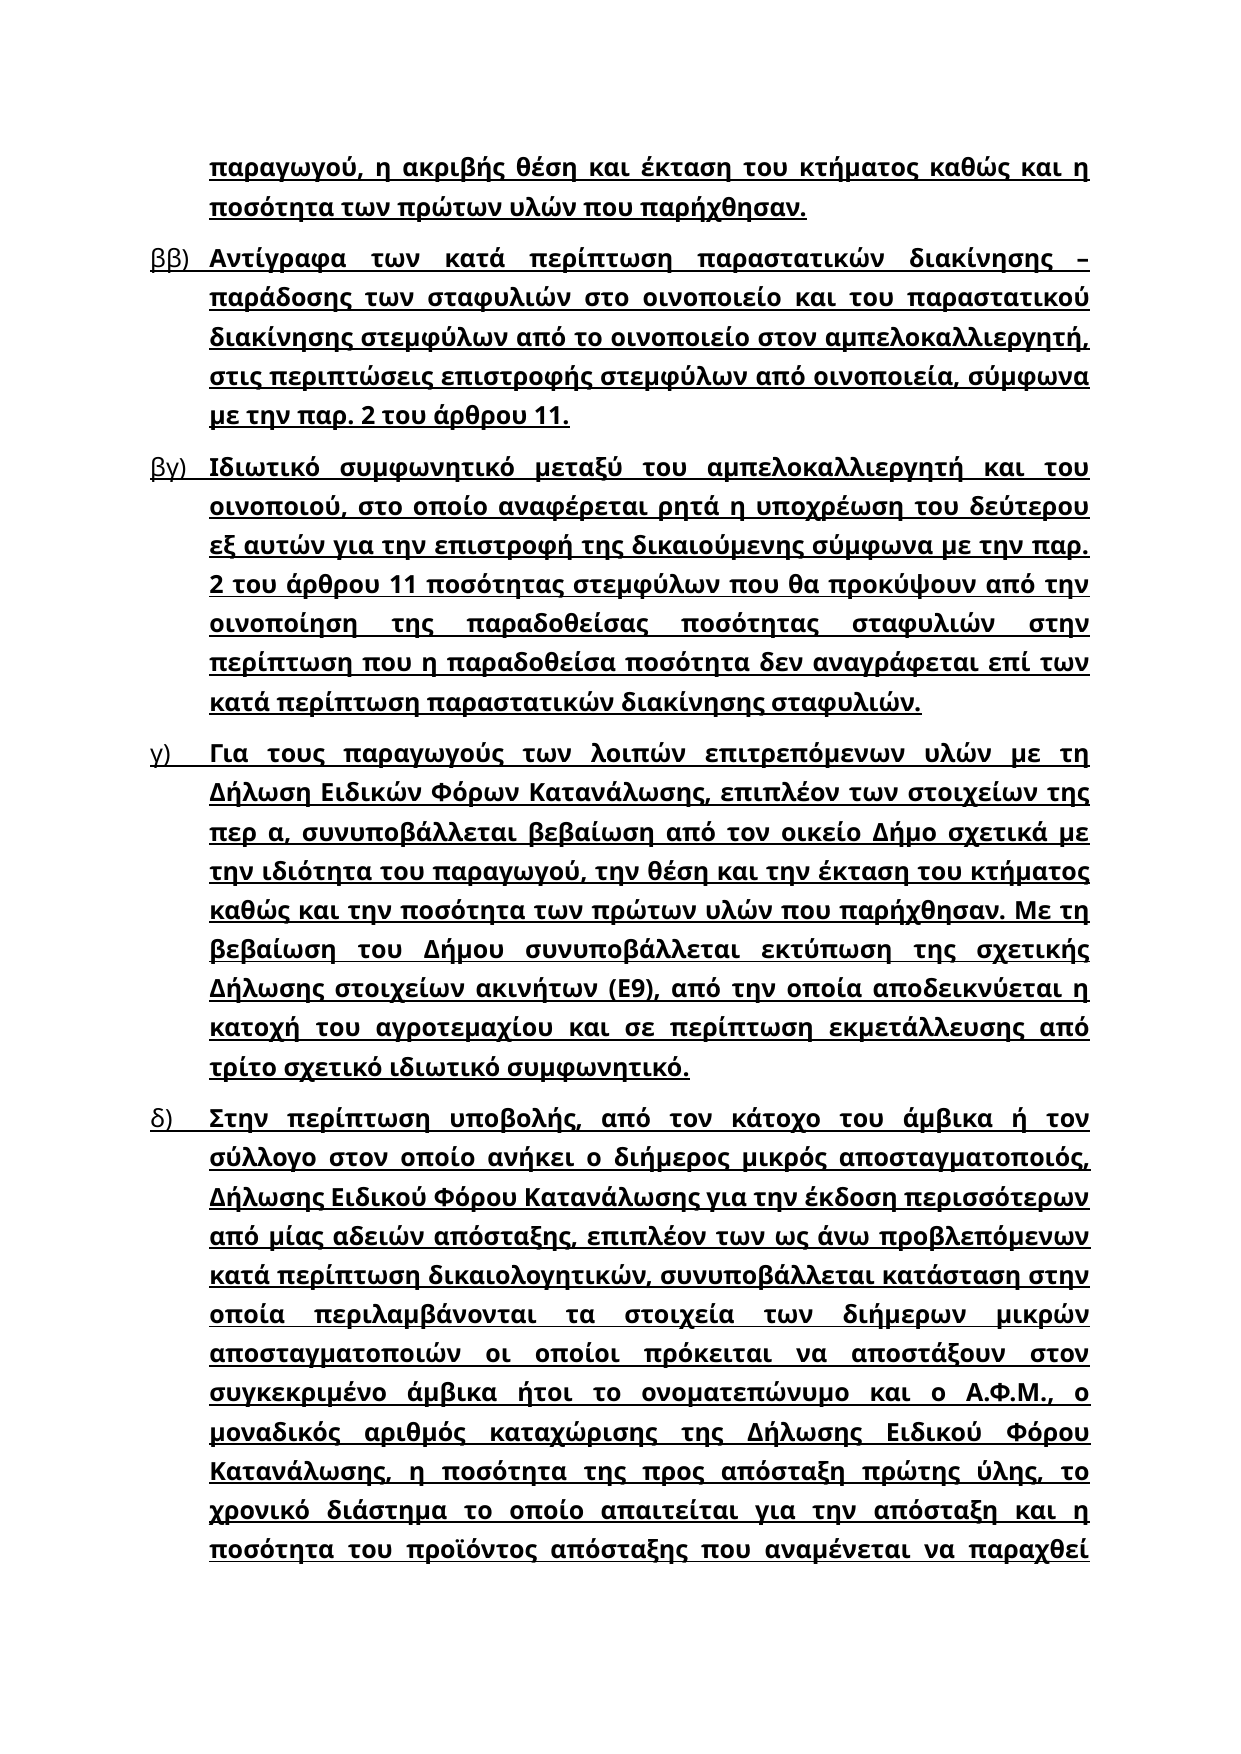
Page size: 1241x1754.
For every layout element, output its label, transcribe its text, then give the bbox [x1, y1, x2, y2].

list παραγωγού, η ακριβής θέση και έκταση του κτήματος καθώς και η ποσότητα των πρώτων υλών που παρήχθησαν. [150, 150, 1090, 223]
list βγ) Ιδιωτικό συμφωνητικό μεταξύ του αμπελοκαλλιεργητή και του [150, 449, 1090, 478]
list δ) Στην περίπτωση υποβολής, από τον κάτοχο του άμβικα ή τον [150, 1101, 1090, 1130]
list σύλλογο στον οποίο ανήκει ο διήμερος μικρός αποσταγματοποιός, Δήλωσης Ειδικού Φόρου Κατανάλωσης για την έκδοση περισσότερων από μίας αδειών απόσταξης, επιπλέον των ως άνω προβλεπόμενων κατά περίπτωση δικαιολογητικών, συνυποβάλλεται κατάσταση στην οποία περιλαμβάνονται τα στοιχεία των διήμερων μικρών αποσταγματοποιών οι οποίοι πρόκειται να αποστάξουν στον συγκεκριμένο άμβικα ήτοι το ονοματεπώνυμο και ο Α.Φ.Μ., ο μοναδικός αριθμός καταχώρισης της Δήλωσης Ειδικού Φόρου Κατανάλωσης, η ποσότητα της προς απόσταξη πρώτης ύλης, το χρονικό διάστημα το οποίο απαιτείται για την απόσταξη και η ποσότητα του προϊόντος απόσταξης που αναμένεται να παραχθεί [150, 1132, 1090, 1566]
list παράδοσης των σταφυλιών στο οινοποιείο και του παραστατικού διακίνησης στεμφύλων από το οινοποιείο στον αμπελοκαλλιεργητή, στις περιπτώσεις επιστροφής στεμφύλων από οινοποιεία, σύμφωνα με την παρ. 2 του άρθρου 11. [150, 272, 1090, 432]
list γ) Για τους παραγωγούς των λοιπών επιτρεπόμενων υλών με τη [150, 736, 1090, 765]
list Δήλωση Ειδικών Φόρων Κατανάλωσης, επιπλέον των στοιχείων της περ α, συνυποβάλλεται βεβαίωση από τον οικείο Δήμο σχετικά με την ιδιότητα του παραγωγού, την θέση και την έκταση του κτήματος καθώς και την ποσότητα των πρώτων υλών που παρήχθησαν. Με τη βεβαίωση του Δήμου συνυποβάλλεται εκτύπωση της σχετικής Δήλωσης στοιχείων ακινήτων (Ε9), από την οποία αποδεικνύεται η κατοχή του αγροτεμαχίου και σε περίπτωση εκμετάλλευσης από τρίτο σχετικό ιδιωτικό συμφωνητικό. [150, 767, 1090, 1083]
list ββ) Αντίγραφα των κατά περίπτωση παραστατικών διακίνησης – [150, 241, 1090, 270]
list οινοποιού, στο οποίο αναφέρεται ρητά η υποχρέωση του δεύτερου εξ αυτών για την επιστροφή της δικαιούμενης σύμφωνα με την παρ. 2 του άρθρου 11 ποσότητας στεμφύλων που θα προκύψουν από την οινοποίηση της παραδοθείσας ποσότητας σταφυλιών στην περίπτωση που η παραδοθείσα ποσότητα δεν αναγράφεται επί των κατά περίπτωση παραστατικών διακίνησης σταφυλιών. [150, 480, 1090, 718]
